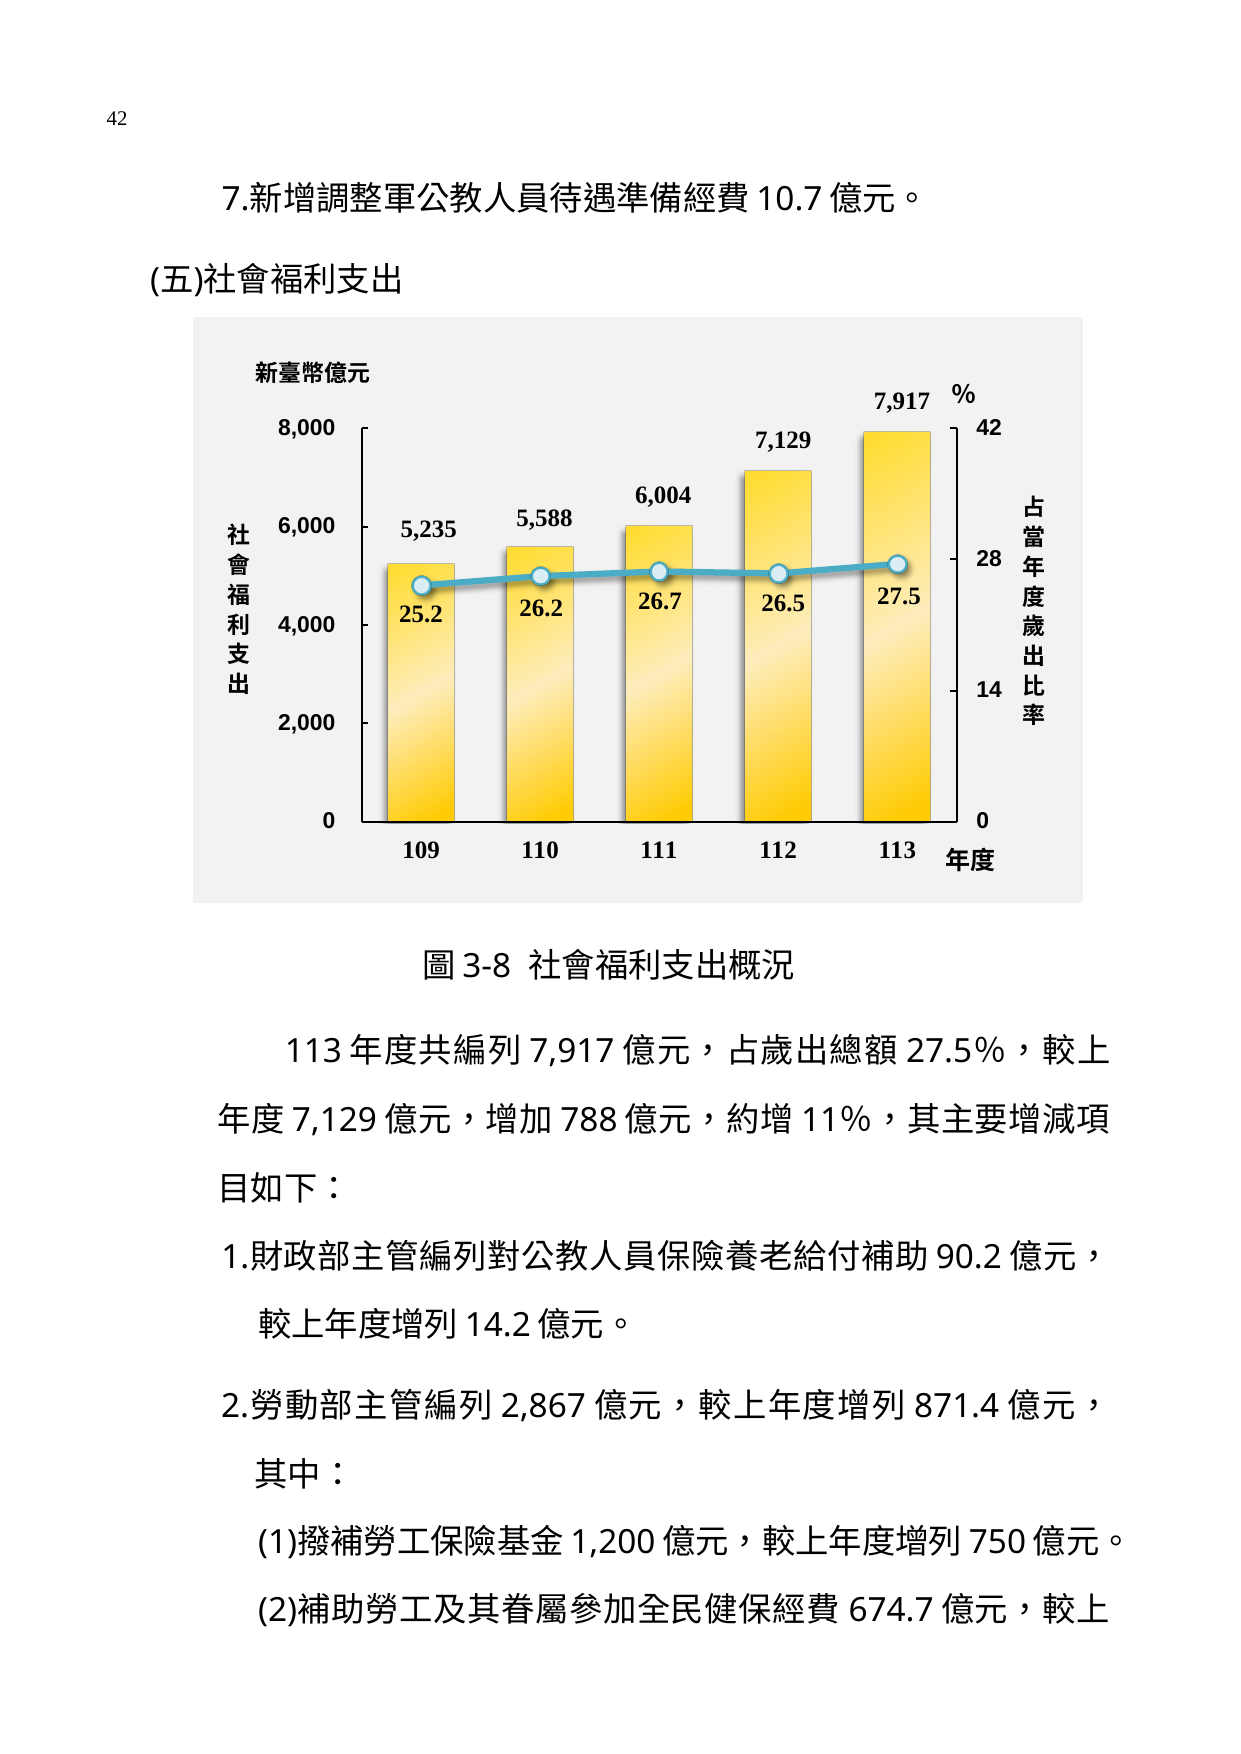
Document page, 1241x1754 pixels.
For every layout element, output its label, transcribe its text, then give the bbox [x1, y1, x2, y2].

text 113年度共編列7,917億元，占歲出總額27.5％，較上年度7,129億元，增加788億元，約增11％，其主要增減項目如下： [217, 1023, 1110, 1211]
text 2.勞動部主管編列2,867億元，較上年度增列871.4億元，其中： [221, 1377, 1110, 1497]
text 圖3-8 社會福利支出概況 [106, 937, 1110, 988]
text (2)補助勞工及其眷屬參加全民健保經費674.7億元，較上 [258, 1582, 1110, 1632]
text (1)撥補勞工保險基金1,200億元，較上年度增列750億元。 [258, 1514, 1110, 1565]
text 7.新增調整軍公教人員待遇準備經費10.7億元。 [221, 171, 1110, 222]
text (五)社會褔利支出 [150, 251, 1110, 302]
text 1.財政部主管編列對公教人員保險養老給付補助90.2億元，較上年度增列14.2億元。 [221, 1228, 1110, 1348]
